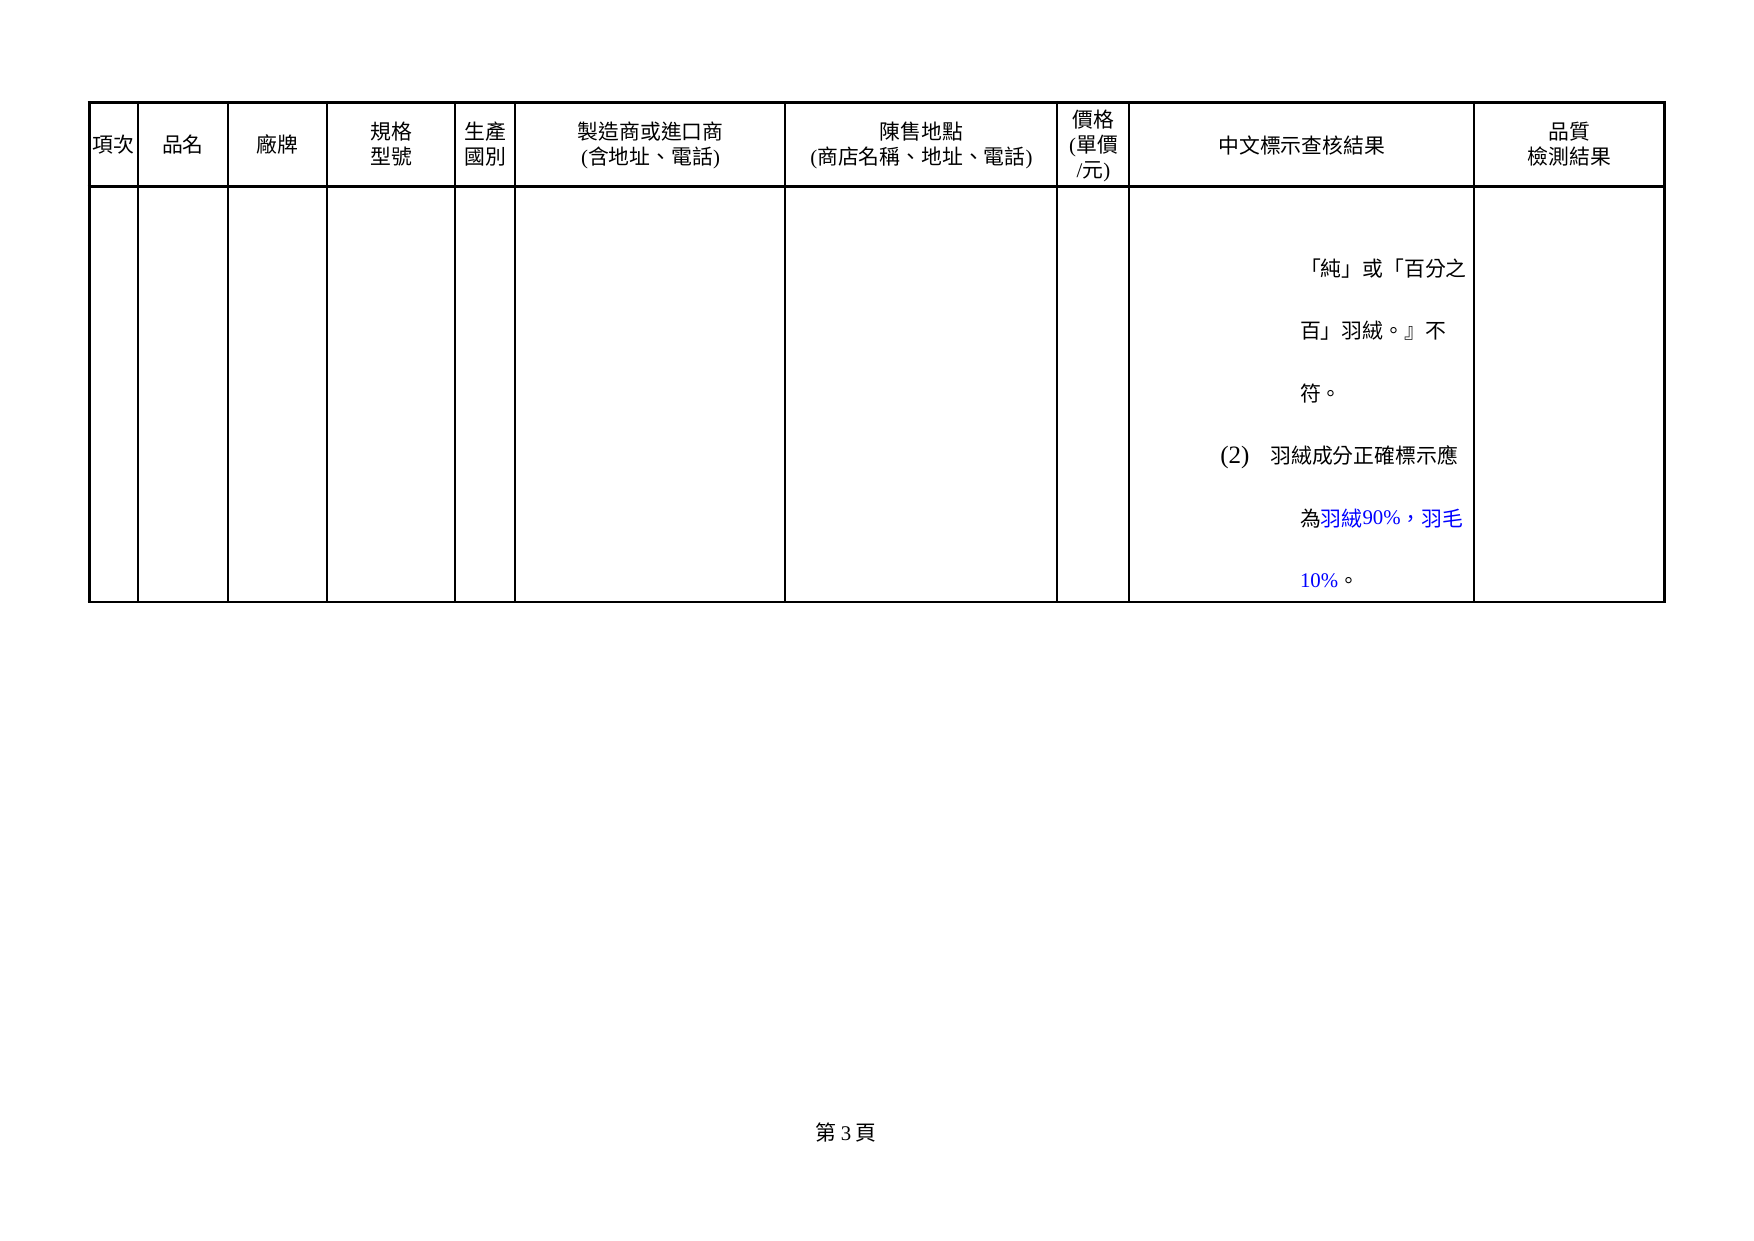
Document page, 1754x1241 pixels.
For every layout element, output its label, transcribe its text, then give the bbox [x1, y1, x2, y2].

table_header 品質 檢測結果 [1475, 104, 1663, 185]
table_cell ●中文標示 未標示製造商或進口商之名稱、電話、地址、生產國別。 纖維成分及洗燙處理之文字說明未以繁體中文標示。 纖維成分標示「面料:100%滌綸」，未以中文學名或慣用標示。 羽絨成分標示「100%鵝絨(含絨量90/10%)」，不符規定如下： 與規定之『不得標示「純」或「百分之百」羽絨。』不符。 羽絨成分正確標示應為羽絨90%，羽毛10%。 [1130, 188, 1473, 601]
table_cell [516, 188, 784, 601]
table_header 項次 [91, 104, 137, 185]
table_header 中文標示查核結果 [1130, 104, 1473, 185]
table_header 陳售地點 (商店名稱、地址、電話) [786, 104, 1056, 185]
table_header 品名 [139, 104, 227, 185]
table_header 廠牌 [229, 104, 326, 185]
table_header 生產 國別 [456, 104, 514, 185]
table_header 規格 型號 [328, 104, 454, 185]
table_cell [139, 188, 227, 601]
table_cell [229, 188, 326, 601]
table_cell [91, 188, 137, 601]
table_cell [1058, 188, 1128, 601]
table_header 製造商或進口商 (含地址、電話) [516, 104, 784, 185]
table_cell [1475, 188, 1663, 601]
table_cell [456, 188, 514, 601]
table_cell [786, 188, 1056, 601]
table_header 價格 (單價 /元) [1058, 104, 1128, 185]
table_cell [328, 188, 454, 601]
